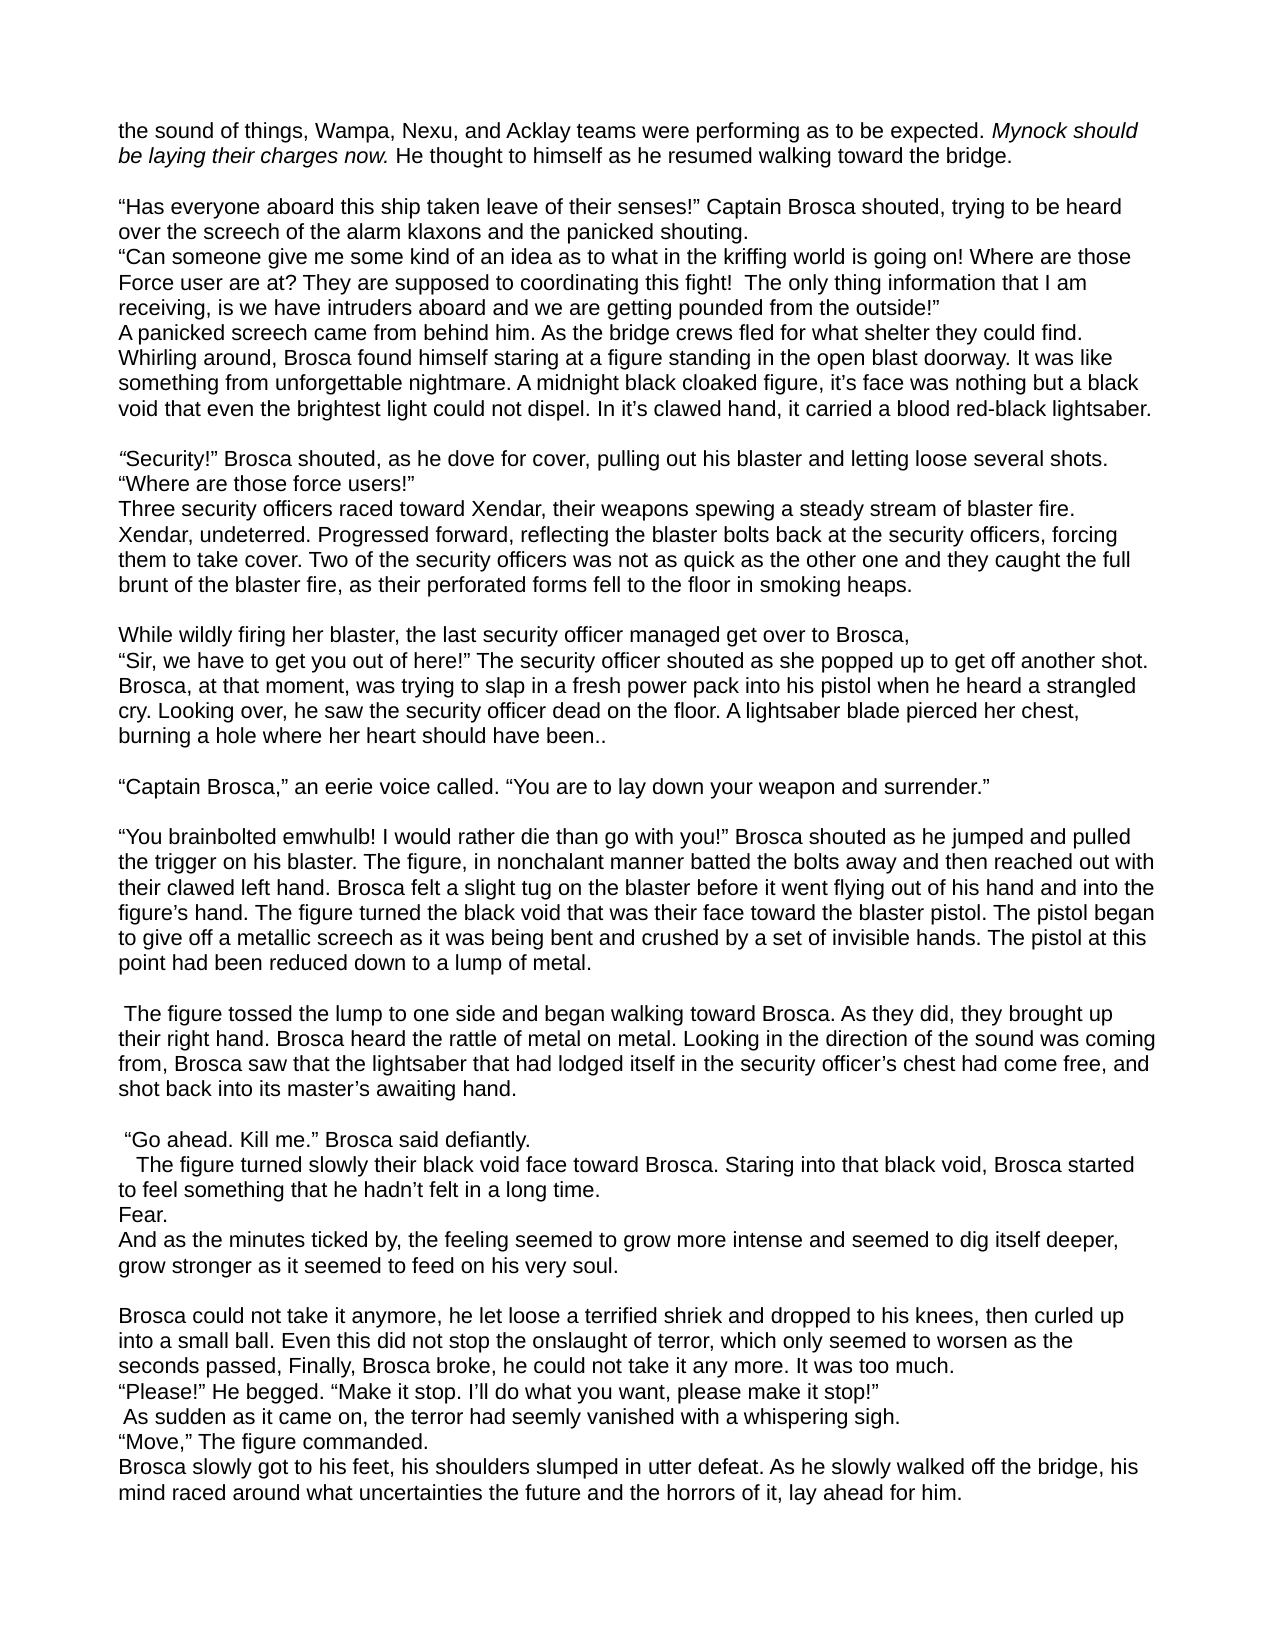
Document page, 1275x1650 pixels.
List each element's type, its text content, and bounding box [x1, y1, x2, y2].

text “You brainbolted emwhulb! I would rather die than go with you!” Brosca shouted as he jumped and pulled the trigger on his blaster. The figure, in nonchalant manner batted the bolts away and then reached out with their clawed left hand. Brosca felt a slight tug on the blaster before it went flying out of his hand and into the figure’s hand. The figure turned the black void that was their face toward the blaster pistol. The pistol began to give off a metallic screech as it was being bent and crushed by a set of invisible hands. The pistol at this point had been reduced down to a lump of metal. [118, 824, 1157, 975]
text “Sir, we have to get you out of here!” The security officer shouted as she popped up to get off another shot. [118, 647, 1157, 673]
text Brosca slowly got to his feet, his shoulders slumped in utter defeat. As he slowly walked off the bridge, his mind raced around what uncertainties the future and the horrors of it, lay ahead for him. [118, 1454, 1157, 1504]
text “Go ahead. Kill me.” Brosca said defiantly. [118, 1126, 1157, 1152]
text And as the minutes ticked by, the feeling seemed to grow more intense and seemed to dig itself deeper, grow stronger as it seemed to feed on his very soul. [118, 1227, 1157, 1278]
text the sound of things, Wampa, Nexu, and Acklay teams were performing as to be expected. Mynock should be laying their charges now. He thought to himself as he resumed walking toward the bridge. [118, 118, 1157, 168]
text Three security officers raced toward Xendar, their weapons spewing a steady stream of blaster fire. Xendar, undeterred. Progressed forward, reflecting the blaster bolts back at the security officers, forcing them to take cover. Two of the security officers was not as quick as the other one and they caught the full brunt of the blaster fire, as their perforated forms fell to the floor in smoking heaps. [118, 496, 1157, 597]
text “Captain Brosca,” an eerie voice called. “You are to lay down your weapon and surrender.” [118, 773, 1157, 799]
text A panicked screech came from behind him. As the bridge crews fled for what shelter they could find. Whirling around, Brosca found himself staring at a figure standing in the open blast doorway. It was like something from unforgettable nightmare. A midnight black cloaked figure, it’s face was nothing but a black void that even the brightest light could not dispel. In it’s clawed hand, it carried a blood red-black lightsaber. [118, 320, 1157, 421]
text “Please!” He begged. “Make it stop. I’ll do what you want, please make it stop!” [118, 1378, 1157, 1404]
text While wildly firing her blaster, the last security officer managed get over to Brosca, [118, 622, 1157, 647]
text Brosca could not take it anymore, he let loose a terrified shriek and dropped to his knees, then curled up into a small ball. Even this did not stop the onslaught of terror, which only seemed to worsen as the seconds passed, Finally, Brosca broke, he could not take it any more. It was too much. [118, 1303, 1157, 1378]
text Brosca, at that moment, was trying to slap in a fresh power pack into his pistol when he heard a strangled cry. Looking over, he saw the security officer dead on the floor. A lightsaber blade pierced her chest, burning a hole where her heart should have been.. [118, 673, 1157, 748]
text The figure turned slowly their black void face toward Brosca. Staring into that black void, Brosca started to feel something that he hadn’t felt in a long time. [118, 1152, 1157, 1202]
text “Can someone give me some kind of an idea as to what in the kriffing world is going on! Where are those Force user are at? They are supposed to coordinating this fight! The only thing information that I am receiving, is we have intruders aboard and we are getting pounded from the outside!” [118, 244, 1157, 320]
text “Move,” The figure commanded. [118, 1429, 1157, 1454]
text As sudden as it came on, the terror had seemly vanished with a whispering sigh. [118, 1404, 1157, 1429]
text Fear. [118, 1202, 1157, 1227]
text “Has everyone aboard this ship taken leave of their senses!” Captain Brosca shouted, trying to be heard over the screech of the alarm klaxons and the panicked shouting. [118, 194, 1157, 244]
text The figure tossed the lump to one side and began walking toward Brosca. As they did, they brought up their right hand. Brosca heard the rattle of metal on metal. Looking in the direction of the sound was coming from, Brosca saw that the lightsaber that had lodged itself in the security officer’s chest had come free, and shot back into its master’s awaiting hand. [118, 1000, 1157, 1101]
text “Security!” Brosca shouted, as he dove for cover, pulling out his blaster and letting loose several shots. “Where are those force users!” [118, 446, 1157, 496]
